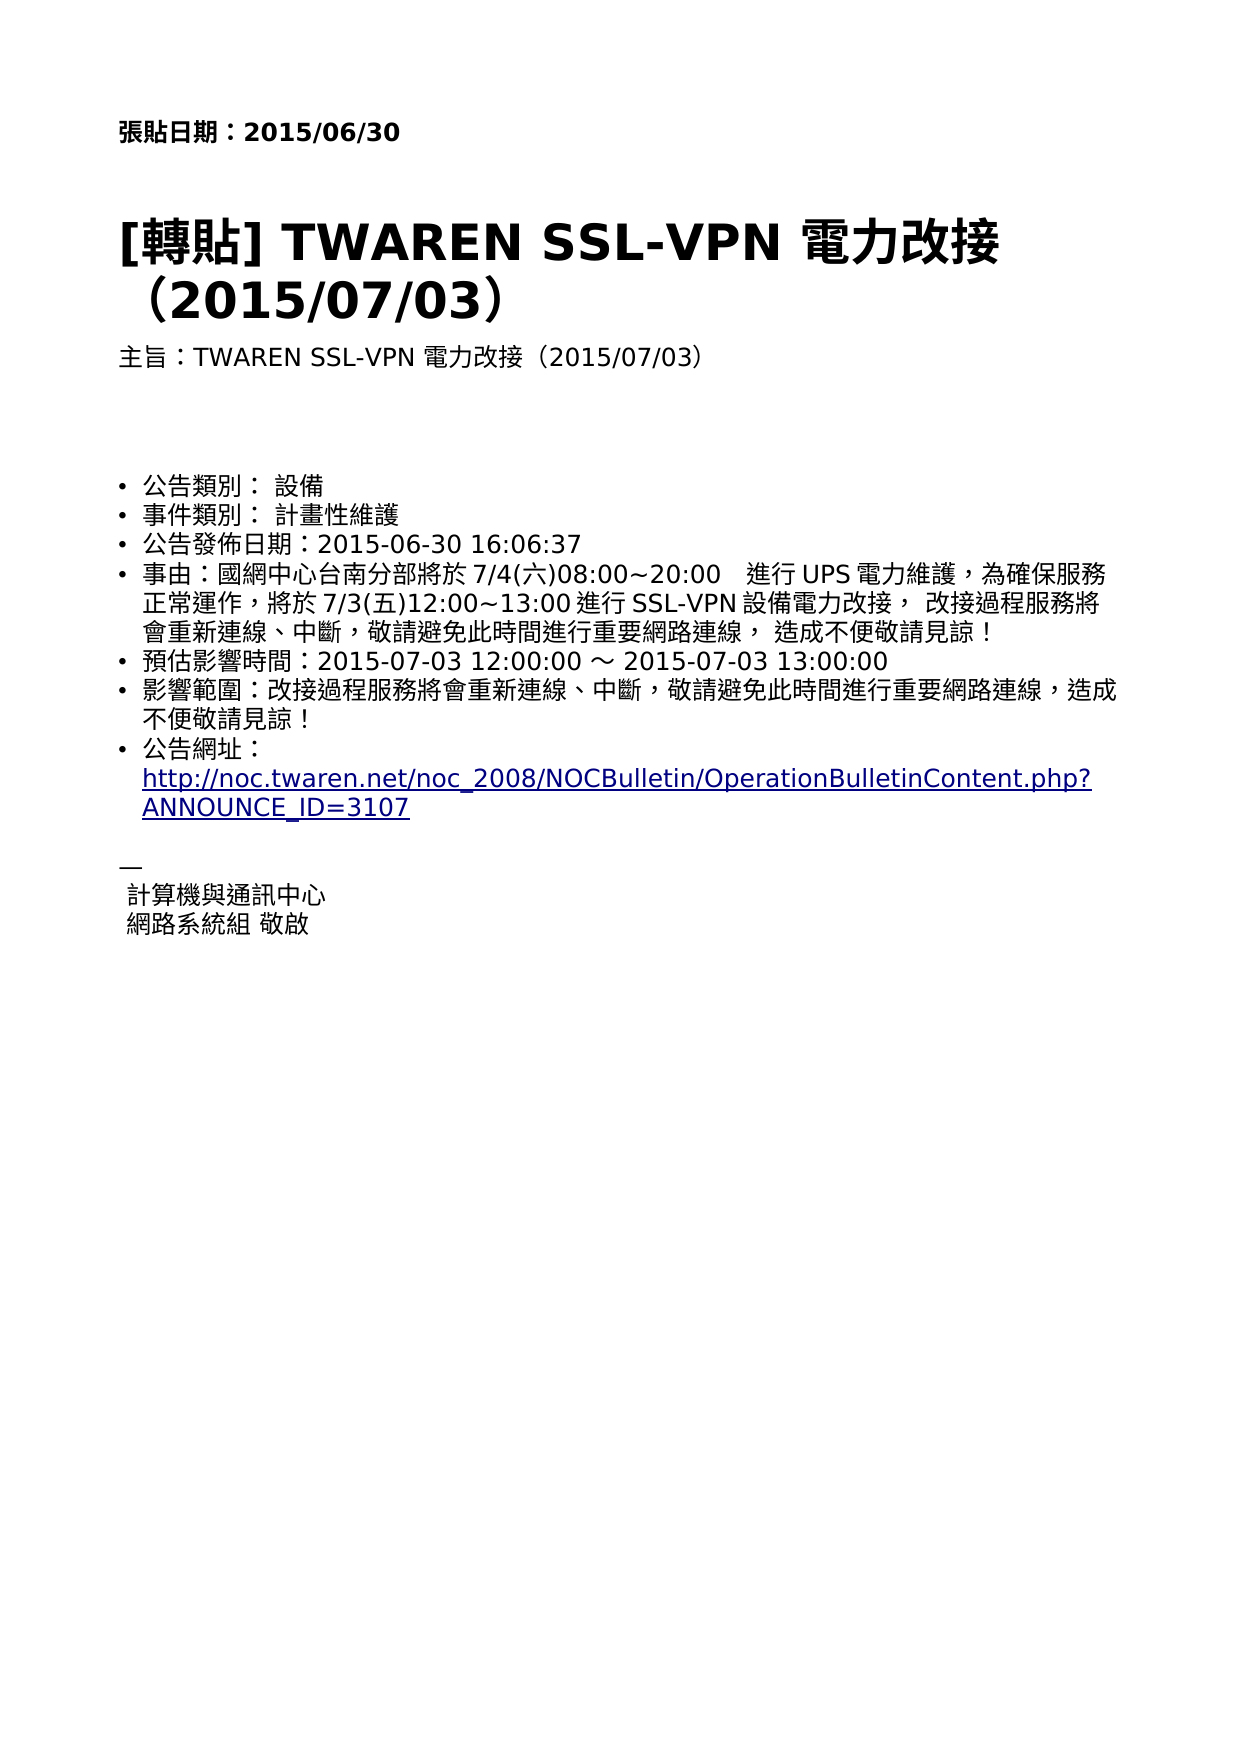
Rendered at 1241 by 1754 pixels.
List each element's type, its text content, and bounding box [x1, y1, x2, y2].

text 張貼日期：2015/06/30 [118, 118, 1122, 176]
list 事件類別： 計畫性維護 [118, 502, 1122, 531]
list 影響範圍：改接過程服務將會重新連線、中斷，敬請避免此時間進行重要網路連線，造成不便敬請見諒！ [118, 677, 1122, 735]
list 預估影響時間：2015-07-03 12:00:00 ～ 2015-07-03 13:00:00 [118, 647, 1122, 677]
text 主旨：TWAREN SSL-VPN 電力改接（2015/07/03） [118, 343, 1122, 430]
list 公告類別： 設備 [118, 472, 1122, 502]
text — 計算機與通訊中心 網路系統組 敬啟 [118, 852, 1122, 939]
list 公告發佈日期：2015-06-30 16:06:37 [118, 531, 1122, 560]
list 公告網址： http://noc.twaren.net/noc_2008/NOCBulletin/OperationBulletinContent.php?ANNOUNCE_ID=3107 [118, 735, 1122, 822]
list 事由：國網中心台南分部將於7/4(六)08:00~20:00 進行UPS電力維護，為確保服務正常運作，將於7/3(五)12:00~13:00進行SSL-VPN設備電力改接， 改接過程服務將會重新連線、中斷，敬請避免此時間進行重要網路連線， 造成不便敬請見諒！ [118, 560, 1122, 647]
subtitle [轉貼] TWAREN SSL-VPN 電力改接（2015/07/03） [118, 214, 1122, 330]
